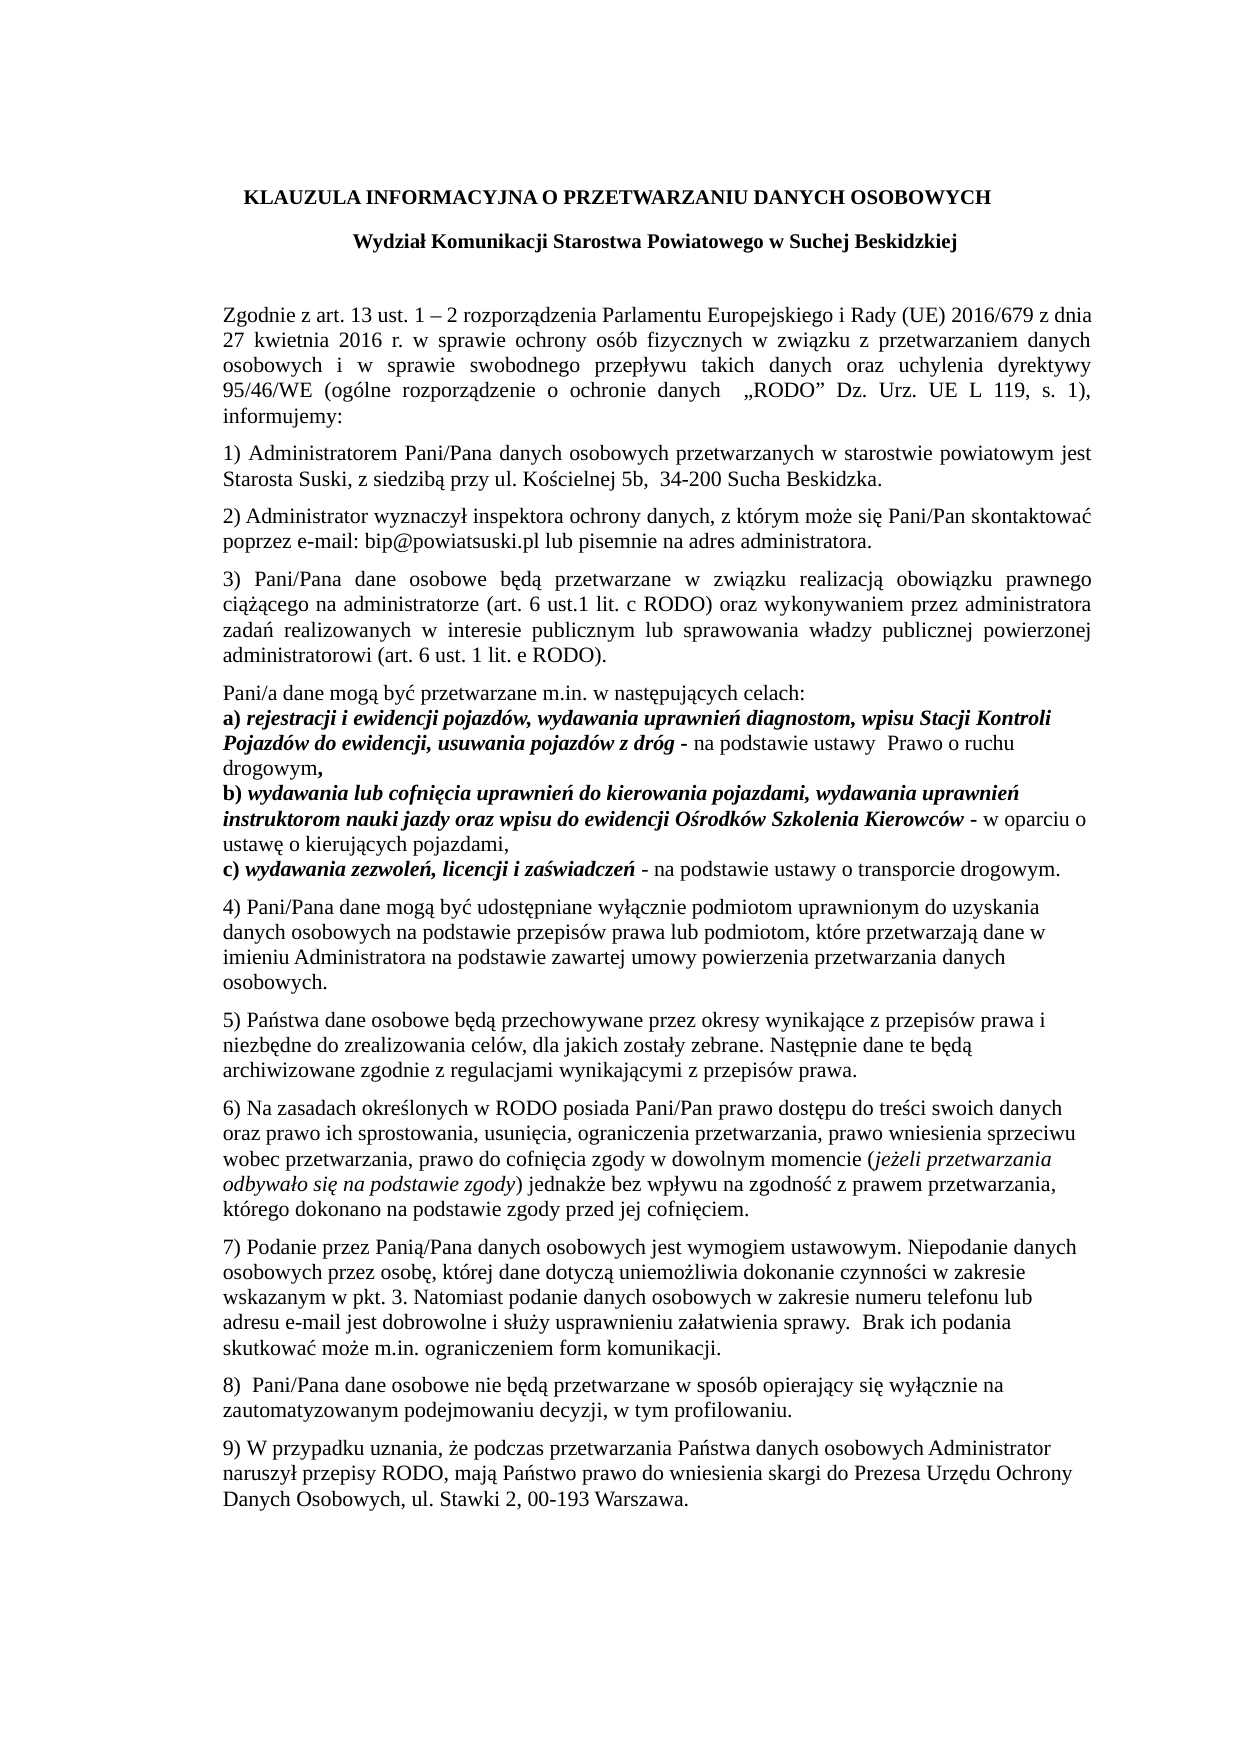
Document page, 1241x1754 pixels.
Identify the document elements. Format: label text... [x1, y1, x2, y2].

list Pani/a dane mogą być przetwarzane m.in. w następujących celach: a) rejestracji i ewidencji pojazdów, wydawania uprawnień diagnostom, wpisu Stacji Kontroli Pojazdów do ewidencji, usuwania pojazdów z dróg - na podstawie ustawy Prawo o ruchu drogowym, b) wydawania lub cofnięcia uprawnień do kierowania pojazdami, wydawania uprawnień instruktorom nauki jazdy oraz wpisu do ewidencji Ośrodków Szkolenia Kierowców - w oparciu o ustawę o kierujących pojazdami, c) wydawania zezwoleń, licencji i zaświadczeń - na podstawie ustawy o transporcie drogowym. [185, 679, 1093, 881]
list 3) Pani/Pana dane osobowe będą przetwarzane w związku realizacją obowiązku prawnego ciążącego na administratorze (art. 6 ust.1 lit. c RODO) oraz wykonywaniem przez administratora zadań realizowanych w interesie publicznym lub sprawowania władzy publicznej powierzonej administratorowi (art. 6 ust. 1 lit. e RODO). [185, 566, 1093, 667]
list 8) Pani/Pana dane osobowe nie będą przetwarzane w sposób opierający się wyłącznie na zautomatyzowanym podejmowaniu decyzji, w tym profilowaniu. [185, 1372, 1093, 1423]
list 7) Podanie przez Panią/Pana danych osobowych jest wymogiem ustawowym. Niepodanie danych osobowych przez osobę, której dane dotyczą uniemożliwia dokonanie czynności w zakresie wskazanym w pkt. 3. Natomiast podanie danych osobowych w zakresie numeru telefonu lub adresu e-mail jest dobrowolne i służy usprawnieniu załatwienia sprawy. Brak ich podania skutkować może m.in. ograniczeniem form komunikacji. [185, 1234, 1093, 1360]
list 6) Na zasadach określonych w RODO posiada Pani/Pan prawo dostępu do treści swoich danych oraz prawo ich sprostowania, usunięcia, ograniczenia przetwarzania, prawo wniesienia sprzeciwu wobec przetwarzania, prawo do cofnięcia zgody w dowolnym momencie (jeżeli przetwarzania odbywało się na podstawie zgody) jednakże bez wpływu na zgodność z prawem przetwarzania, którego dokonano na podstawie zgody przed jej cofnięciem. [185, 1095, 1093, 1221]
list 4) Pani/Pana dane mogą być udostępniane wyłącznie podmiotom uprawnionym do uzyskania danych osobowych na podstawie przepisów prawa lub podmiotom, które przetwarzają dane w imieniu Administratora na podstawie zawartej umowy powierzenia przetwarzania danych osobowych. [185, 894, 1093, 994]
list Zgodnie z art. 13 ust. 1 – 2 rozporządzenia Parlamentu Europejskiego i Rady (UE) 2016/679 z dnia 27 kwietnia 2016 r. w sprawie ochrony osób fizycznych w związku z przetwarzaniem danych osobowych i w sprawie swobodnego przepływu takich danych oraz uchylenia dyrektywy 95/46/WE (ogólne rozporządzenie o ochronie danych „RODO” Dz. Urz. UE L 119, s. 1), informujemy: [185, 302, 1093, 428]
list 5) Państwa dane osobowe będą przechowywane przez okresy wynikające z przepisów prawa i niezbędne do zrealizowania celów, dla jakich zostały zebrane. Następnie dane te będą archiwizowane zgodnie z regulacjami wynikającymi z przepisów prawa. [185, 1007, 1093, 1083]
list 9) W przypadku uznania, że podczas przetwarzania Państwa danych osobowych Administrator naruszył przepisy RODO, mają Państwo prawo do wniesienia skargi do Prezesa Urzędu Ochrony Danych Osobowych, ul. Stawki 2, 00-193 Warszawa. [185, 1435, 1093, 1511]
list Wydział Komunikacji Starostwa Powiatowego w Suchej Beskidzkiej [185, 229, 1093, 253]
list 2) Administrator wyznaczył inspektora ochrony danych, z którym może się Pani/Pan skontaktować poprzez e-mail: bip@powiatsuski.pl lub pisemnie na adres administratora. [185, 503, 1093, 554]
list 1) Administratorem Pani/Pana danych osobowych przetwarzanych w starostwie powiatowym jest Starosta Suski, z siedzibą przy ul. Kościelnej 5b, 34-200 Sucha Beskidzka. [185, 440, 1093, 491]
text KLAUZULA INFORMACYJNA O PRZETWARZANIU DANYCH OSOBOWYCH [148, 185, 1093, 209]
